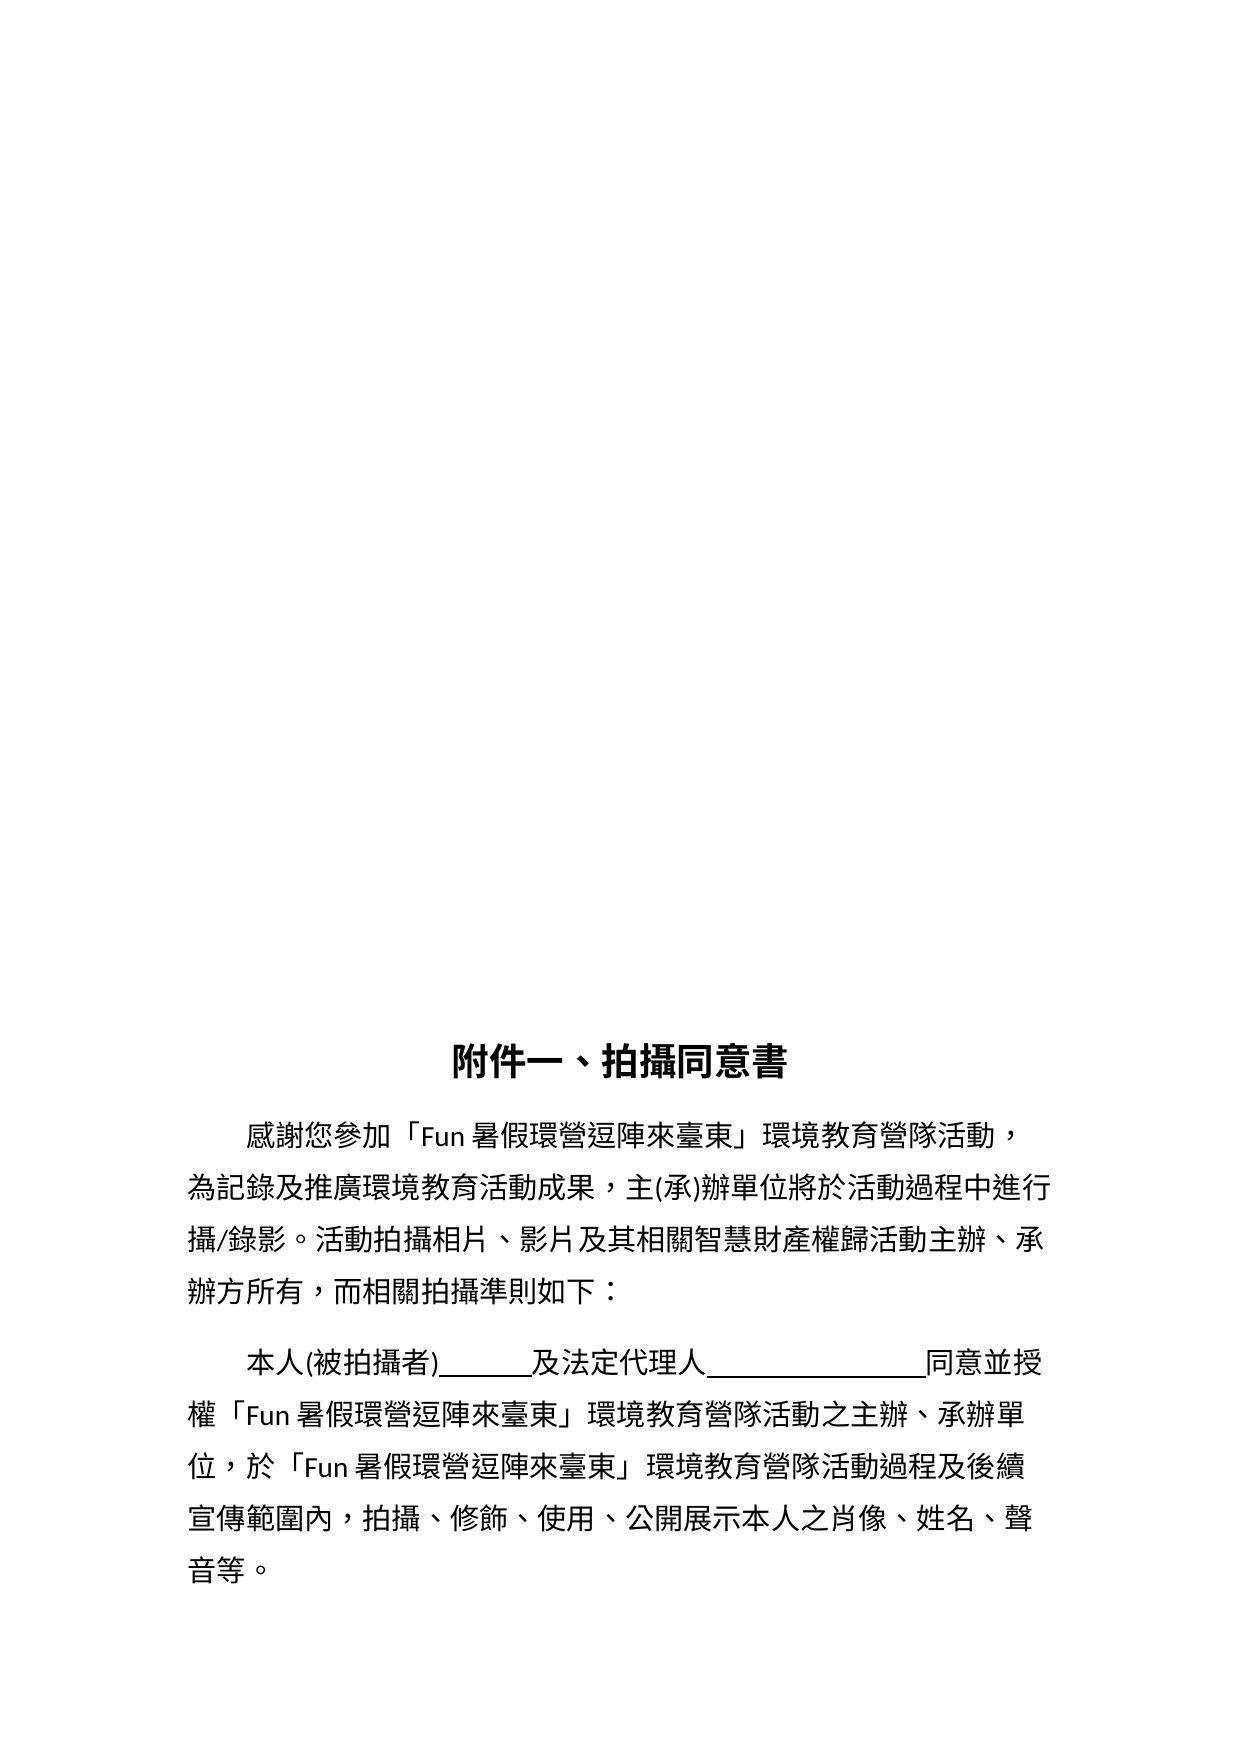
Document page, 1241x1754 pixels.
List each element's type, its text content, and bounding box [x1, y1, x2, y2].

text 本人(被拍攝者) 及法定代理人 同意並授權「Fun暑假環營逗陣來臺東」環境教育營隊活動之主辦、承辦單位，於「Fun暑假環營逗陣來臺東」環境教育營隊活動過程及後續宣傳範圍內，拍攝、修飾、使用、公開展示本人之肖像、姓名、聲音等。 [187, 1332, 1053, 1592]
text 附件一、拍攝同意書 [187, 1034, 1053, 1086]
text 感謝您參加「Fun暑假環營逗陣來臺東」環境教育營隊活動，為記錄及推廣環境教育活動成果，主(承)辦單位將於活動過程中進行攝/錄影。活動拍攝相片、影片及其相關智慧財產權歸活動主辦、承辦方所有，而相關拍攝準則如下： [187, 1104, 1053, 1313]
